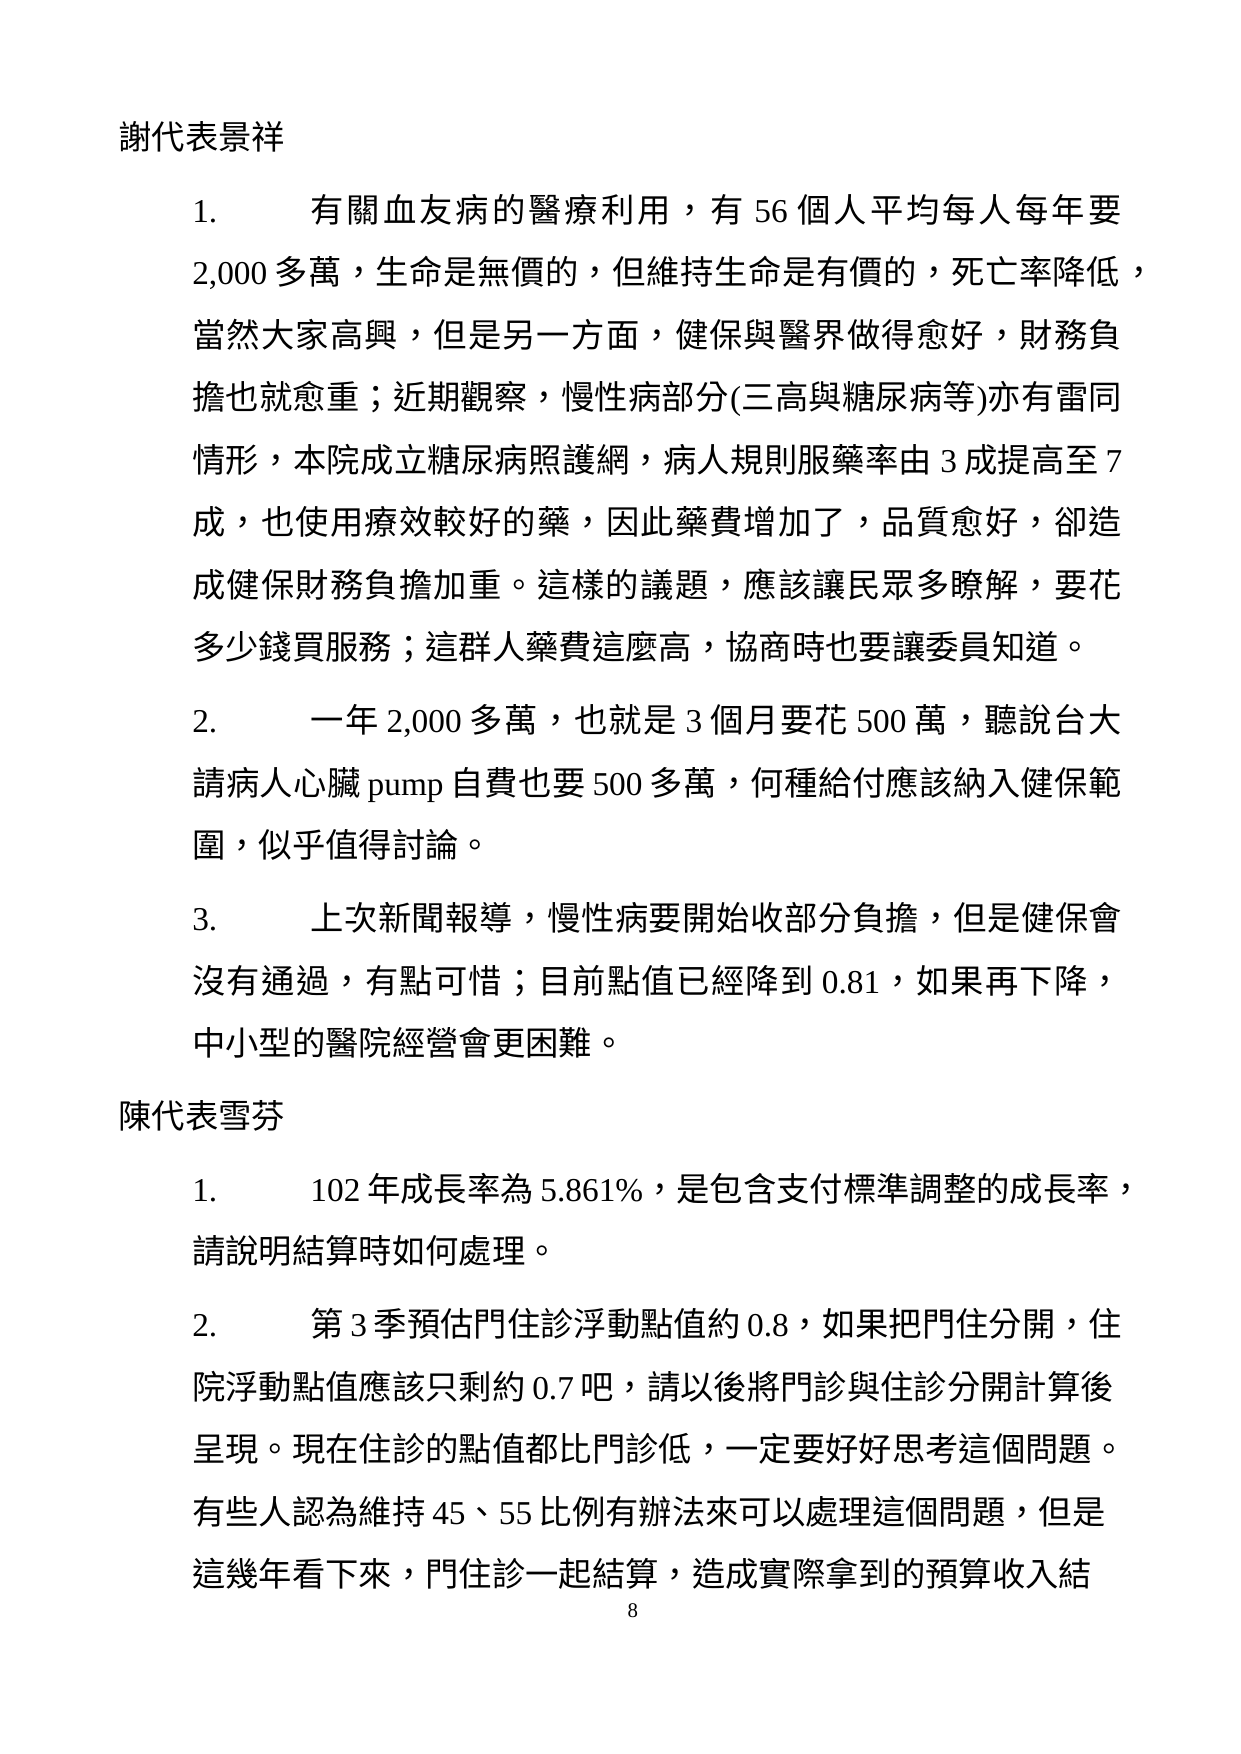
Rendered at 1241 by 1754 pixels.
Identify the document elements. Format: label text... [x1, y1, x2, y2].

list 有關血友病的醫療利用，有56個人平均每人每年要2,000多萬，生命是無價的，但維持生命是有價的，死亡率降低，當然大家高興，但是另一方面，健保與醫界做得愈好，財務負擔也就愈重；近期觀察，慢性病部分(三高與糖尿病等)亦有雷同情形，本院成立糖尿病照護網，病人規則服藥率由3成提高至7成，也使用療效較好的藥，因此藥費增加了，品質愈好，卻造成健保財務負擔加重。這樣的議題，應該讓民眾多瞭解，要花多少錢買服務；這群人藥費這麼高，協商時也要讓委員知道。 [192, 166, 1122, 666]
list 102年成長率為5.861%，是包含支付標準調整的成長率，請說明結算時如何處理。 [192, 1145, 1122, 1270]
list 一年2,000多萬，也就是3個月要花500萬，聽說台大請病人心臟pump自費也要500多萬，何種給付應該納入健保範圍，似乎值得討論。 [192, 677, 1122, 864]
text 謝代表景祥 [118, 93, 1122, 156]
text 陳代表雪芬 [118, 1072, 1122, 1135]
list 上次新聞報導，慢性病要開始收部分負擔，但是健保會沒有通過，有點可惜；目前點值已經降到0.81，如果再下降，中小型的醫院經營會更困難。 [192, 874, 1122, 1062]
list 第3季預估門住診浮動點值約0.8，如果把門住分開，住院浮動點值應該只剩約0.7吧，請以後將門診與住診分開計算後呈現。現在住診的點值都比門診低，一定要好好思考這個問題。有些人認為維持45、55比例有辦法來可以處理這個問題，但是這幾年看下來，門住診一起結算，造成實際拿到的預算收入結構，今年上半年已經是門診57 %，再下去，可能不用到兩年就會變成60%門診，40%住診。當初有說會利用支付標準校正門住診，看來並沒有這樣的情形，我建議要有改變，不然醫院住院的成本負擔會愈來愈重。上上次也有提供點值增減超過10%就要啟動檢討，但是也沒看到什麼行動。 [192, 1281, 1122, 1593]
